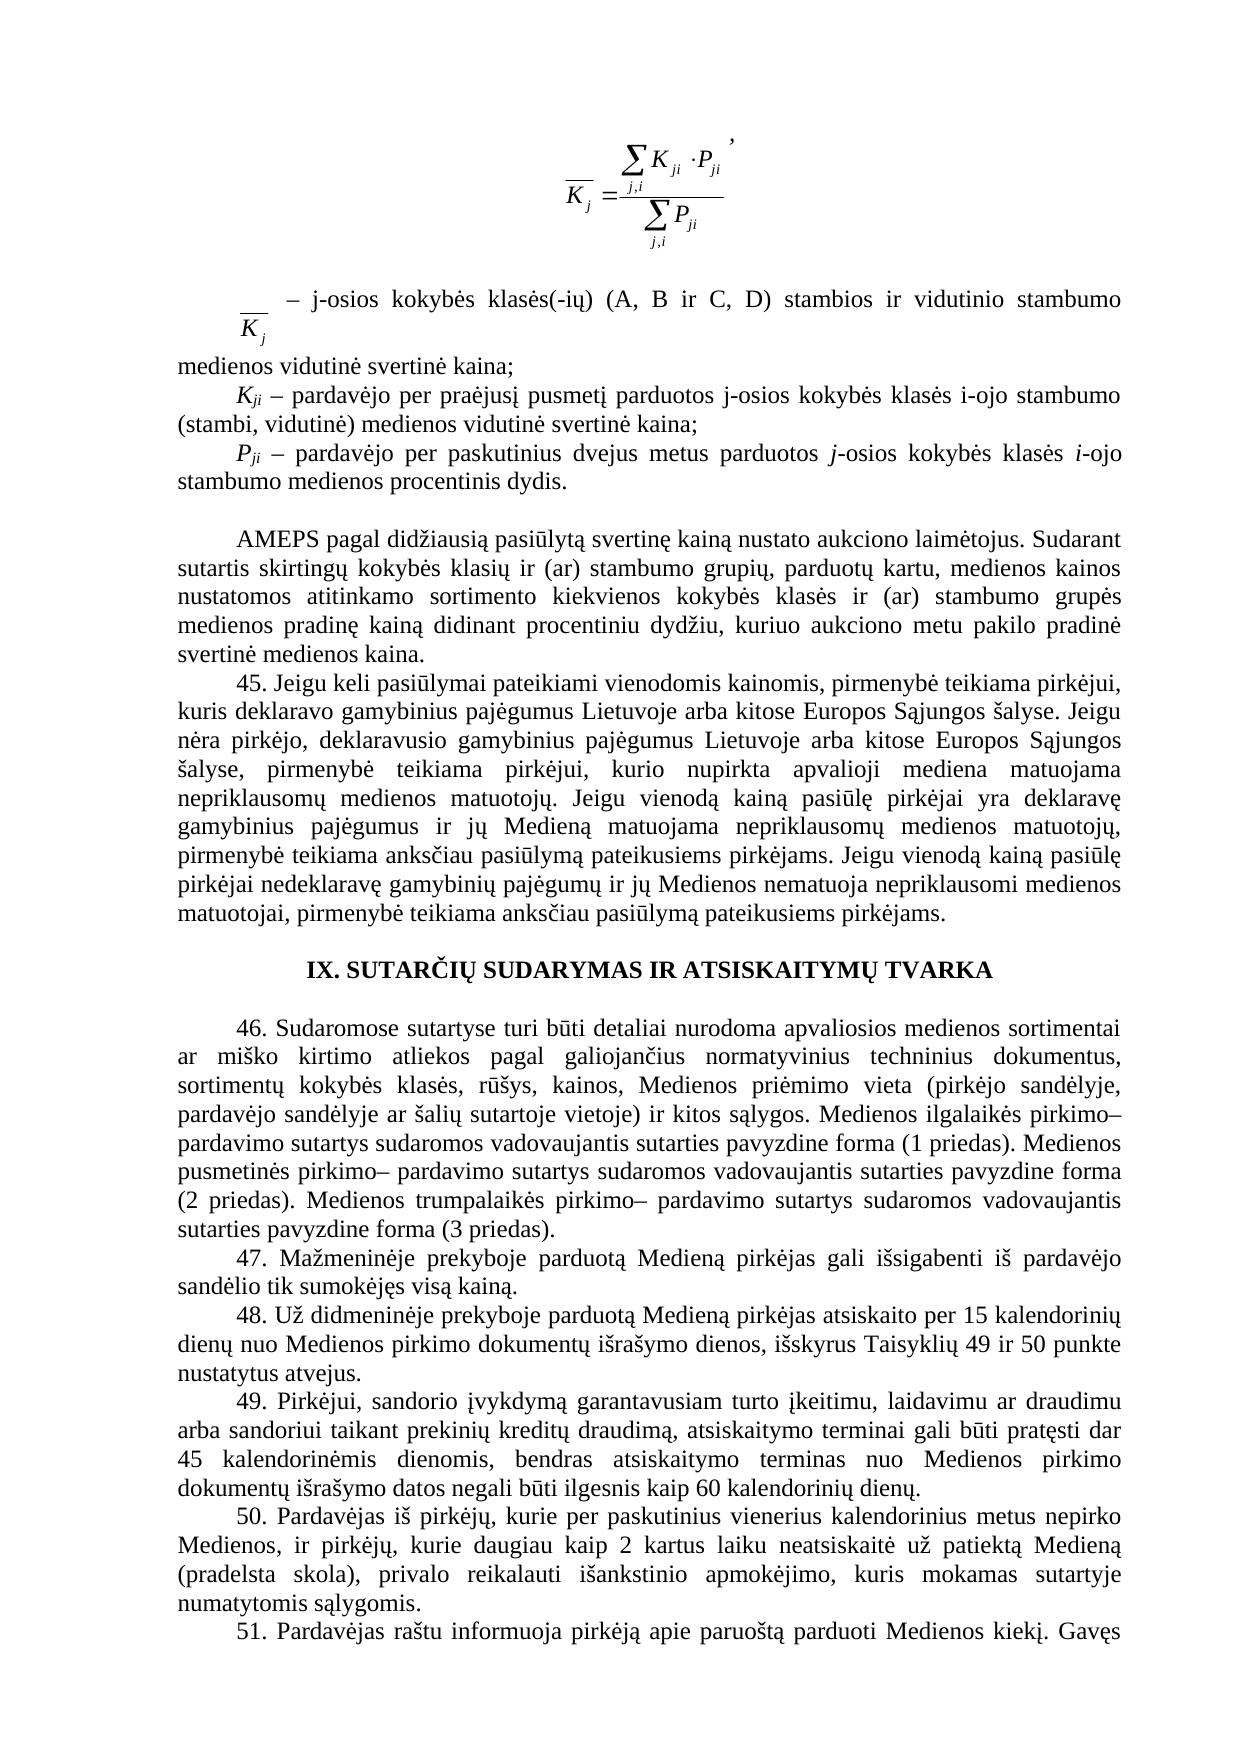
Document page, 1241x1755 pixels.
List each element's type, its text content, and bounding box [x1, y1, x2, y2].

text VID Kj – j-osios kokybės klasės(-ių) (A, B ir C, D) stambios ir vidutinio stambumo medienos vidutinė svertinė kaina; [177, 284, 1122, 380]
text AMEPS pagal didžiausią pasiūlytą svertinę kainą nustato aukciono laimėtojus. Sudarant sutartis skirtingų kokybės klasių ir (ar) stambumo grupių, parduotų kartu, medienos kainos nustatomos atitinkamo sortimento kiekvienos kokybės klasės ir (ar) stambumo grupės medienos pradinę kainą didinant procentiniu dydžiu, kuriuo aukciono metu pakilo pradinė svertinė medienos kaina. [177, 524, 1122, 668]
text 47. Mažmeninėje prekyboje parduotą Medieną pirkėjas gali išsigabenti iš pardavėjo sandėlio tik sumokėjęs visą kainą. [177, 1243, 1122, 1300]
text 51. Pardavėjas raštu informuoja pirkėją apie paruoštą parduoti Medienos kiekį. Gavęs [177, 1616, 1122, 1645]
text VID Kj=(SUMA(j,i)(Kji*Pji))/(SUMA(j,i)Pji), [177, 118, 1122, 256]
text Kji – pardavėjo per praėjusį pusmetį parduotos j-osios kokybės klasės i-ojo stambumo (stambi, vidutinė) medienos vidutinė svertinė kaina; [177, 380, 1122, 438]
text 46. Sudaromose sutartyse turi būti detaliai nurodoma apvaliosios medienos sortimentai ar miško kirtimo atliekos pagal galiojančius normatyvinius techninius dokumentus, sortimentų kokybės klasės, rūšys, kainos, Medienos priėmimo vieta (pirkėjo sandėlyje, pardavėjo sandėlyje ar šalių sutartoje vietoje) ir kitos sąlygos. Medienos ilgalaikės pirkimo– pardavimo sutartys sudaromos vadovaujantis sutarties pavyzdine forma (1 priedas). Medienos pusmetinės pirkimo– pardavimo sutartys sudaromos vadovaujantis sutarties pavyzdine forma (2 priedas). Medienos trumpalaikės pirkimo– pardavimo sutartys sudaromos vadovaujantis sutarties pavyzdine forma (3 priedas). [177, 1013, 1122, 1243]
text 50. Pardavėjas iš pirkėjų, kurie per paskutinius vienerius kalendorinius metus nepirko Medienos, ir pirkėjų, kurie daugiau kaip 2 kartus laiku neatsiskaitė už patiektą Medieną (pradelsta skola), privalo reikalauti išankstinio apmokėjimo, kuris mokamas sutartyje numatytomis sąlygomis. [177, 1501, 1122, 1616]
text Pji – pardavėjo per paskutinius dvejus metus parduotos j-osios kokybės klasės i-ojo stambumo medienos procentinis dydis. [177, 438, 1122, 495]
text 45. Jeigu keli pasiūlymai pateikiami vienodomis kainomis, pirmenybė teikiama pirkėjui, kuris deklaravo gamybinius pajėgumus Lietuvoje arba kitose Europos Sąjungos šalyse. Jeigu nėra pirkėjo, deklaravusio gamybinius pajėgumus Lietuvoje arba kitose Europos Sąjungos šalyse, pirmenybė teikiama pirkėjui, kurio nupirkta apvalioji mediena matuojama nepriklausomų medienos matuotojų. Jeigu vienodą kainą pasiūlę pirkėjai yra deklaravę gamybinius pajėgumus ir jų Medieną matuojama nepriklausomų medienos matuotojų, pirmenybė teikiama anksčiau pasiūlymą pateikusiems pirkėjams. Jeigu vienodą kainą pasiūlę pirkėjai nedeklaravę gamybinių pajėgumų ir jų Medienos nematuoja nepriklausomi medienos matuotojai, pirmenybė teikiama anksčiau pasiūlymą pateikusiems pirkėjams. [177, 668, 1122, 926]
text 48. Už didmeninėje prekyboje parduotą Medieną pirkėjas atsiskaito per 15 kalendorinių dienų nuo Medienos pirkimo dokumentų išrašymo dienos, išskyrus Taisyklių 49 ir 50 punkte nustatytus atvejus. [177, 1300, 1122, 1386]
text 49. Pirkėjui, sandorio įvykdymą garantavusiam turto įkeitimu, laidavimu ar draudimu arba sandoriui taikant prekinių kreditų draudimą, atsiskaitymo terminai gali būti pratęsti dar 45 kalendorinėmis dienomis, bendras atsiskaitymo terminas nuo Medienos pirkimo dokumentų išrašymo datos negali būti ilgesnis kaip 60 kalendorinių dienų. [177, 1386, 1122, 1501]
text IX. SUTARČIŲ SUDARYMAS IR ATSISKAITYMŲ TVARKA [177, 955, 1122, 984]
